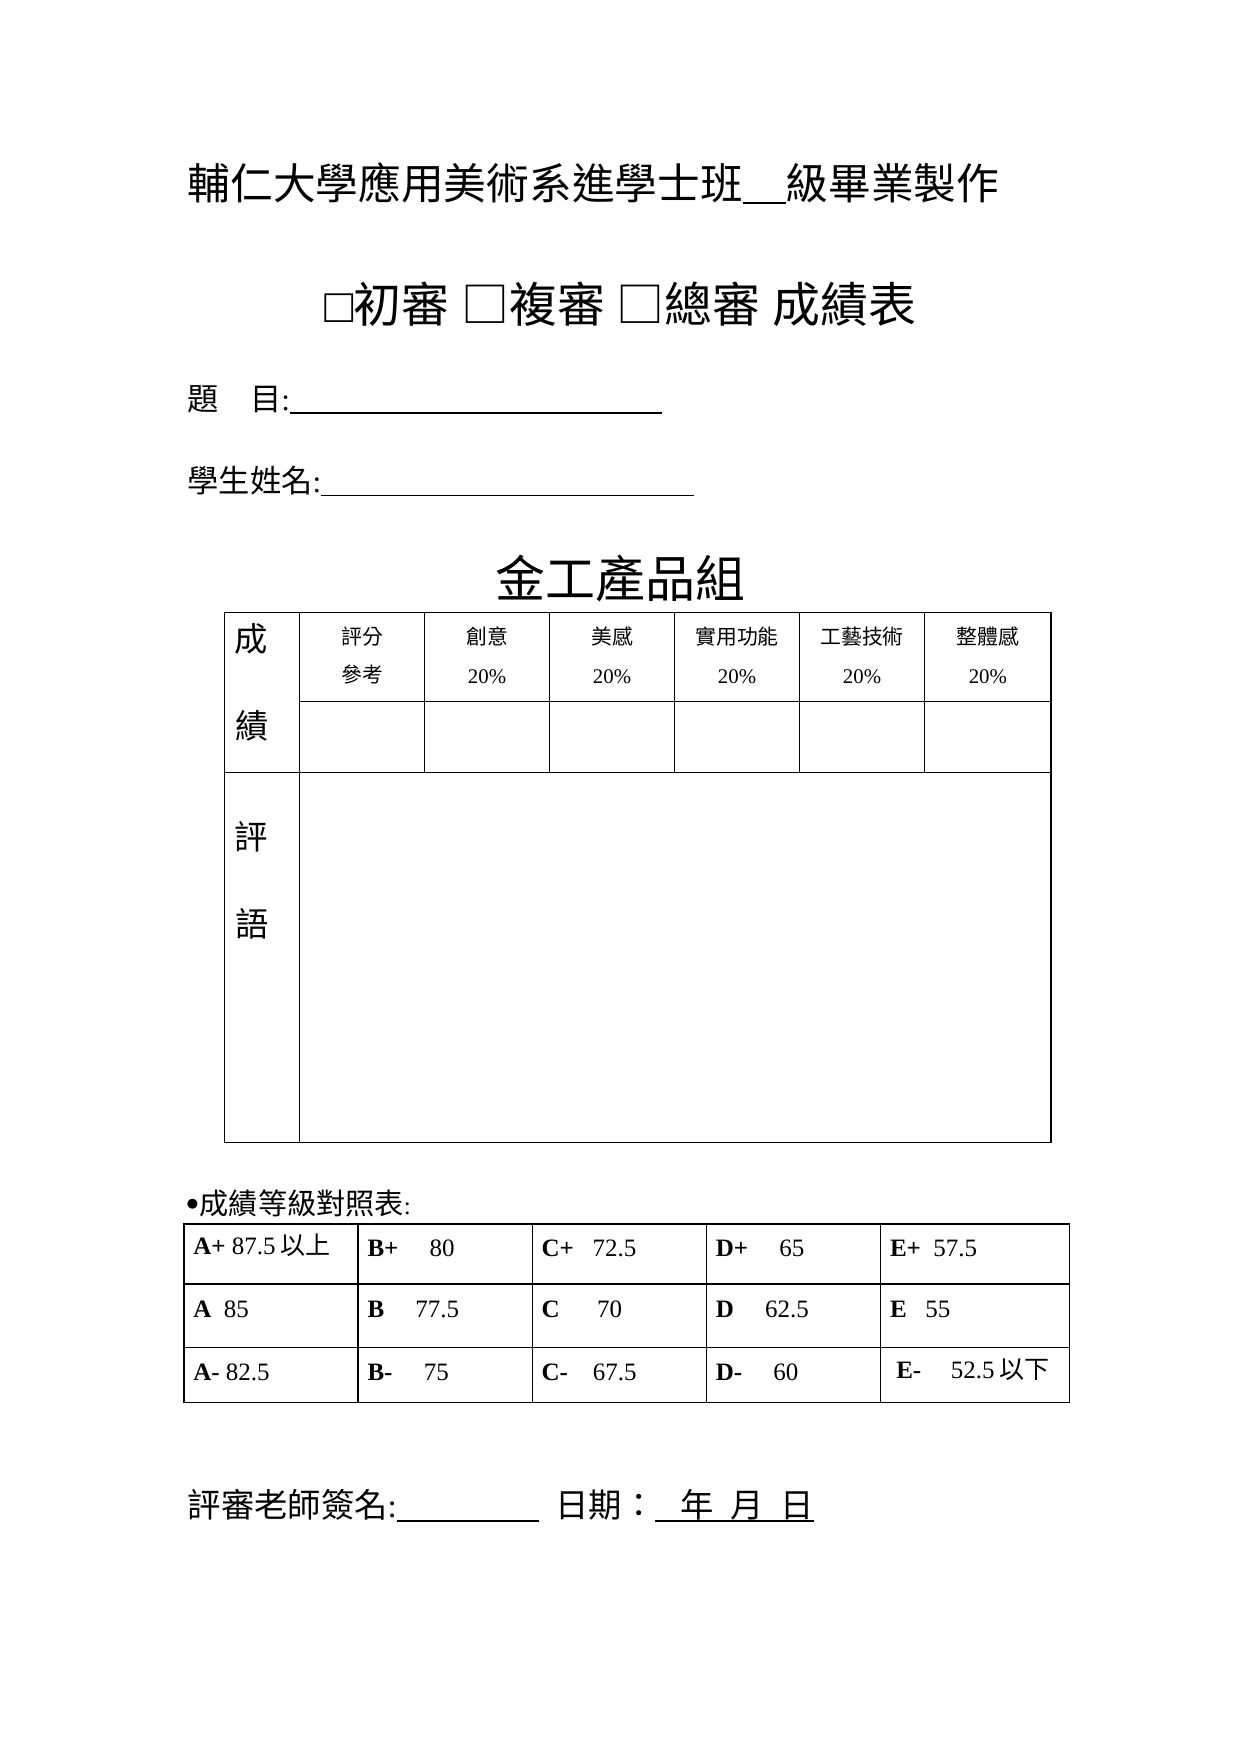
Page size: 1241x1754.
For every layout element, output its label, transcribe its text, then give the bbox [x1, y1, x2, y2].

table_cell [300, 702, 424, 772]
text 題 目: [187, 374, 1053, 419]
table_cell B- 75 [359, 1348, 532, 1402]
table_header 美感 20% [550, 613, 674, 701]
table_header E+ 57.5 [881, 1225, 1069, 1283]
table_cell [300, 773, 1050, 1141]
table_cell [675, 702, 799, 772]
table_header 創意 20% [425, 613, 549, 701]
table_cell [425, 702, 549, 772]
table_header A+ 87.5以上 [185, 1225, 357, 1283]
table_cell [925, 702, 1050, 772]
table_cell D 62.5 [707, 1285, 880, 1347]
table_cell E 55 [881, 1285, 1069, 1347]
table_header 成 績 [225, 613, 299, 772]
table_header 實用功能20% [675, 613, 799, 701]
table_cell 評 語 [225, 773, 299, 1141]
table_header B+ 80 [359, 1225, 532, 1283]
table_cell [800, 702, 924, 772]
text 輔仁大學應用美術系進學士班 級畢業製作 [187, 150, 1053, 212]
text 學生姓名: [187, 457, 1053, 502]
table_cell [550, 702, 674, 772]
table_cell A- 82.5 [185, 1348, 357, 1402]
text □初審 □複審 □總審 成績表 [187, 267, 1053, 336]
table_cell B 77.5 [359, 1285, 532, 1347]
table_cell A 85 [185, 1285, 357, 1347]
table_cell 52.5以下 [881, 1348, 1069, 1402]
table_header C+ 72.5 [533, 1225, 706, 1283]
text 成績等級對照表: [187, 1181, 1053, 1223]
text 評審老師簽名: 日期： 年 月 日 [187, 1479, 1053, 1527]
table_cell C- 67.5 [533, 1348, 706, 1402]
text 金工產品組 [187, 539, 1053, 612]
table_cell D- 60 [707, 1348, 880, 1402]
table_cell C 70 [533, 1285, 706, 1347]
table_header 評分 參考 [300, 613, 424, 701]
table_header 整體感 20% [925, 613, 1050, 701]
table_header D+ 65 [707, 1225, 880, 1283]
table_header 工藝技術20% [800, 613, 924, 701]
